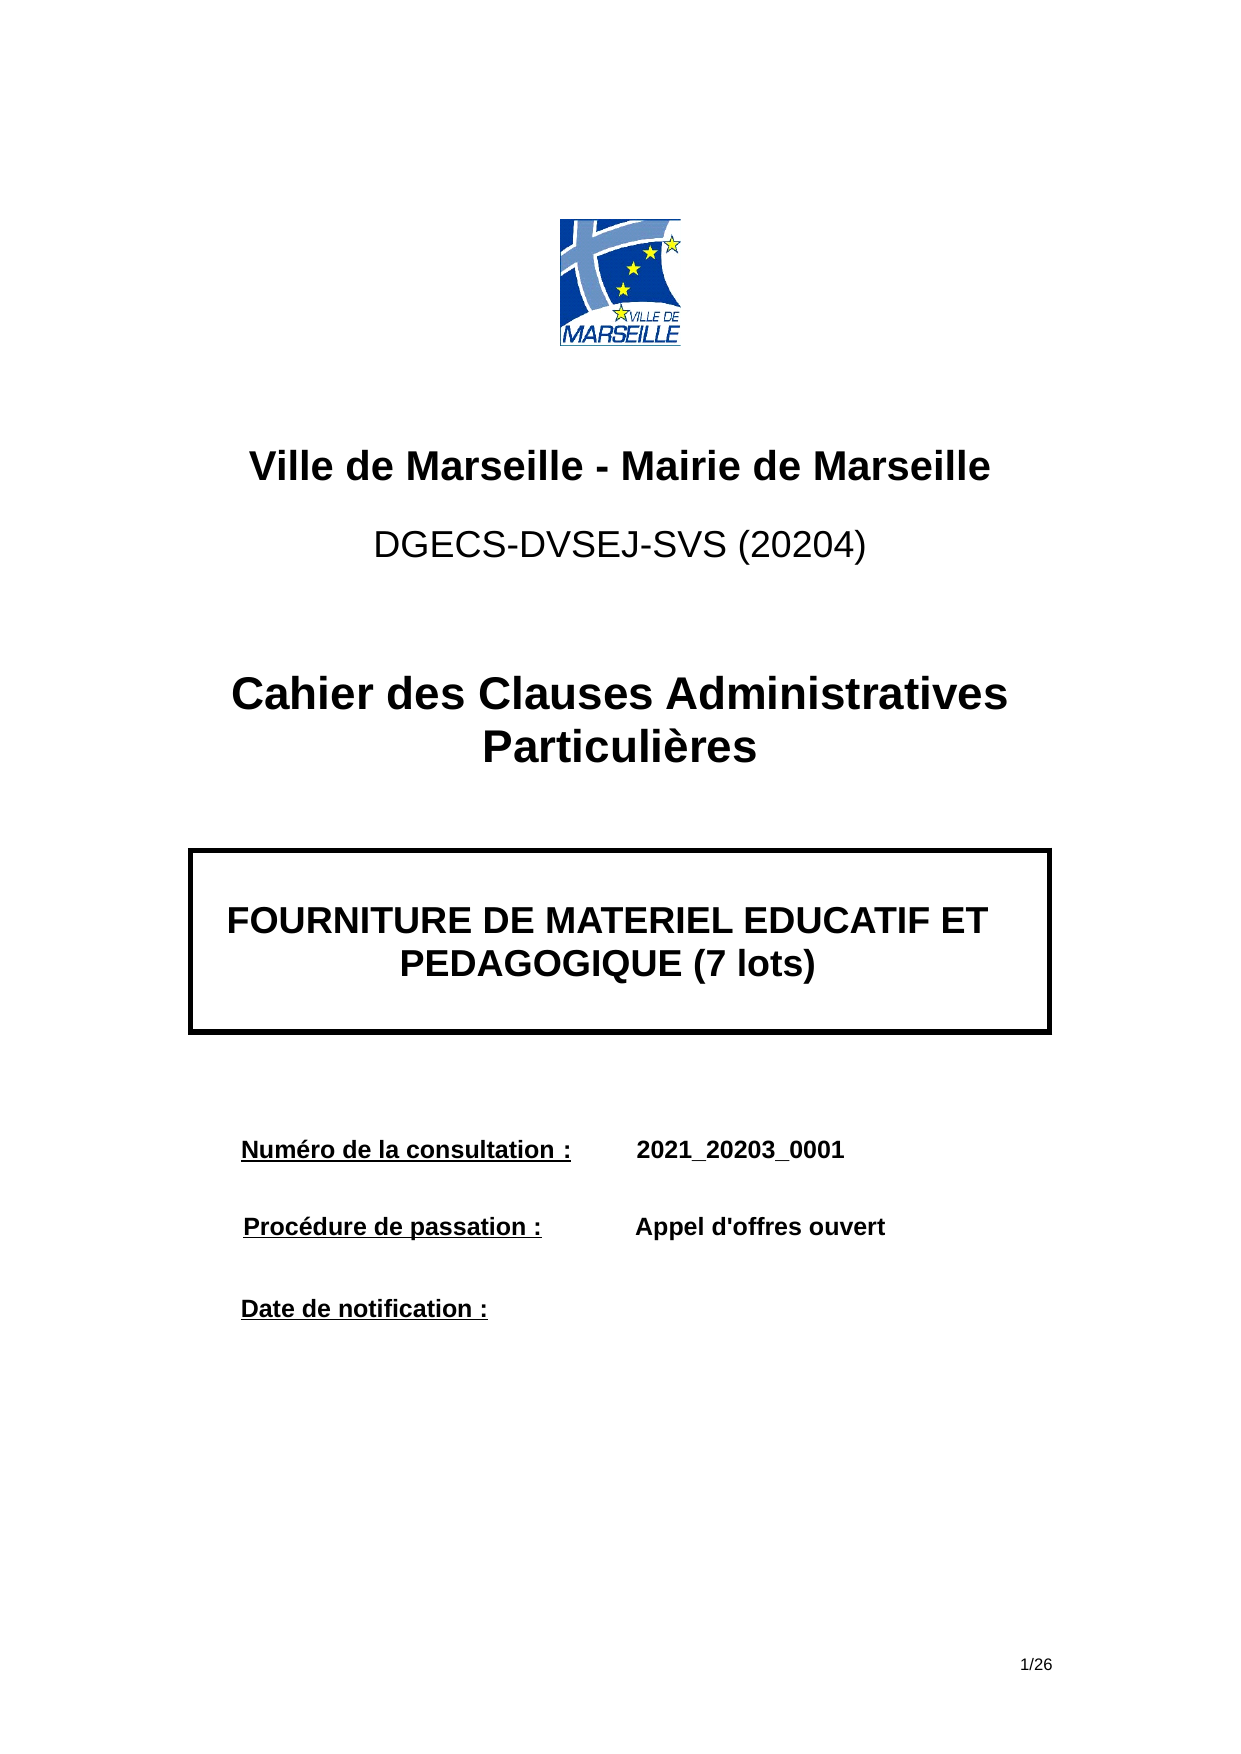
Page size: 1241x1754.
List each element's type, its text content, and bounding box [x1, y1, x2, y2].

text DGECS-DVSEJ-SVS (20204) [188, 523, 1052, 566]
text Procédure de passation : Appel d'offres ouvert [243, 1212, 1052, 1241]
text Ville de Marseille - Mairie de Marseille [188, 441, 1052, 489]
text Cahier des Clauses Administratives Particulières [188, 667, 1052, 772]
text Date de notification : [241, 1294, 1052, 1322]
text FOURNITURE DE MATERIEL EDUCATIF ET PEDAGOGIQUE (7 lots) [193, 891, 1047, 984]
text Numéro de la consultation : 2021_20203_0001 [241, 1136, 1052, 1164]
